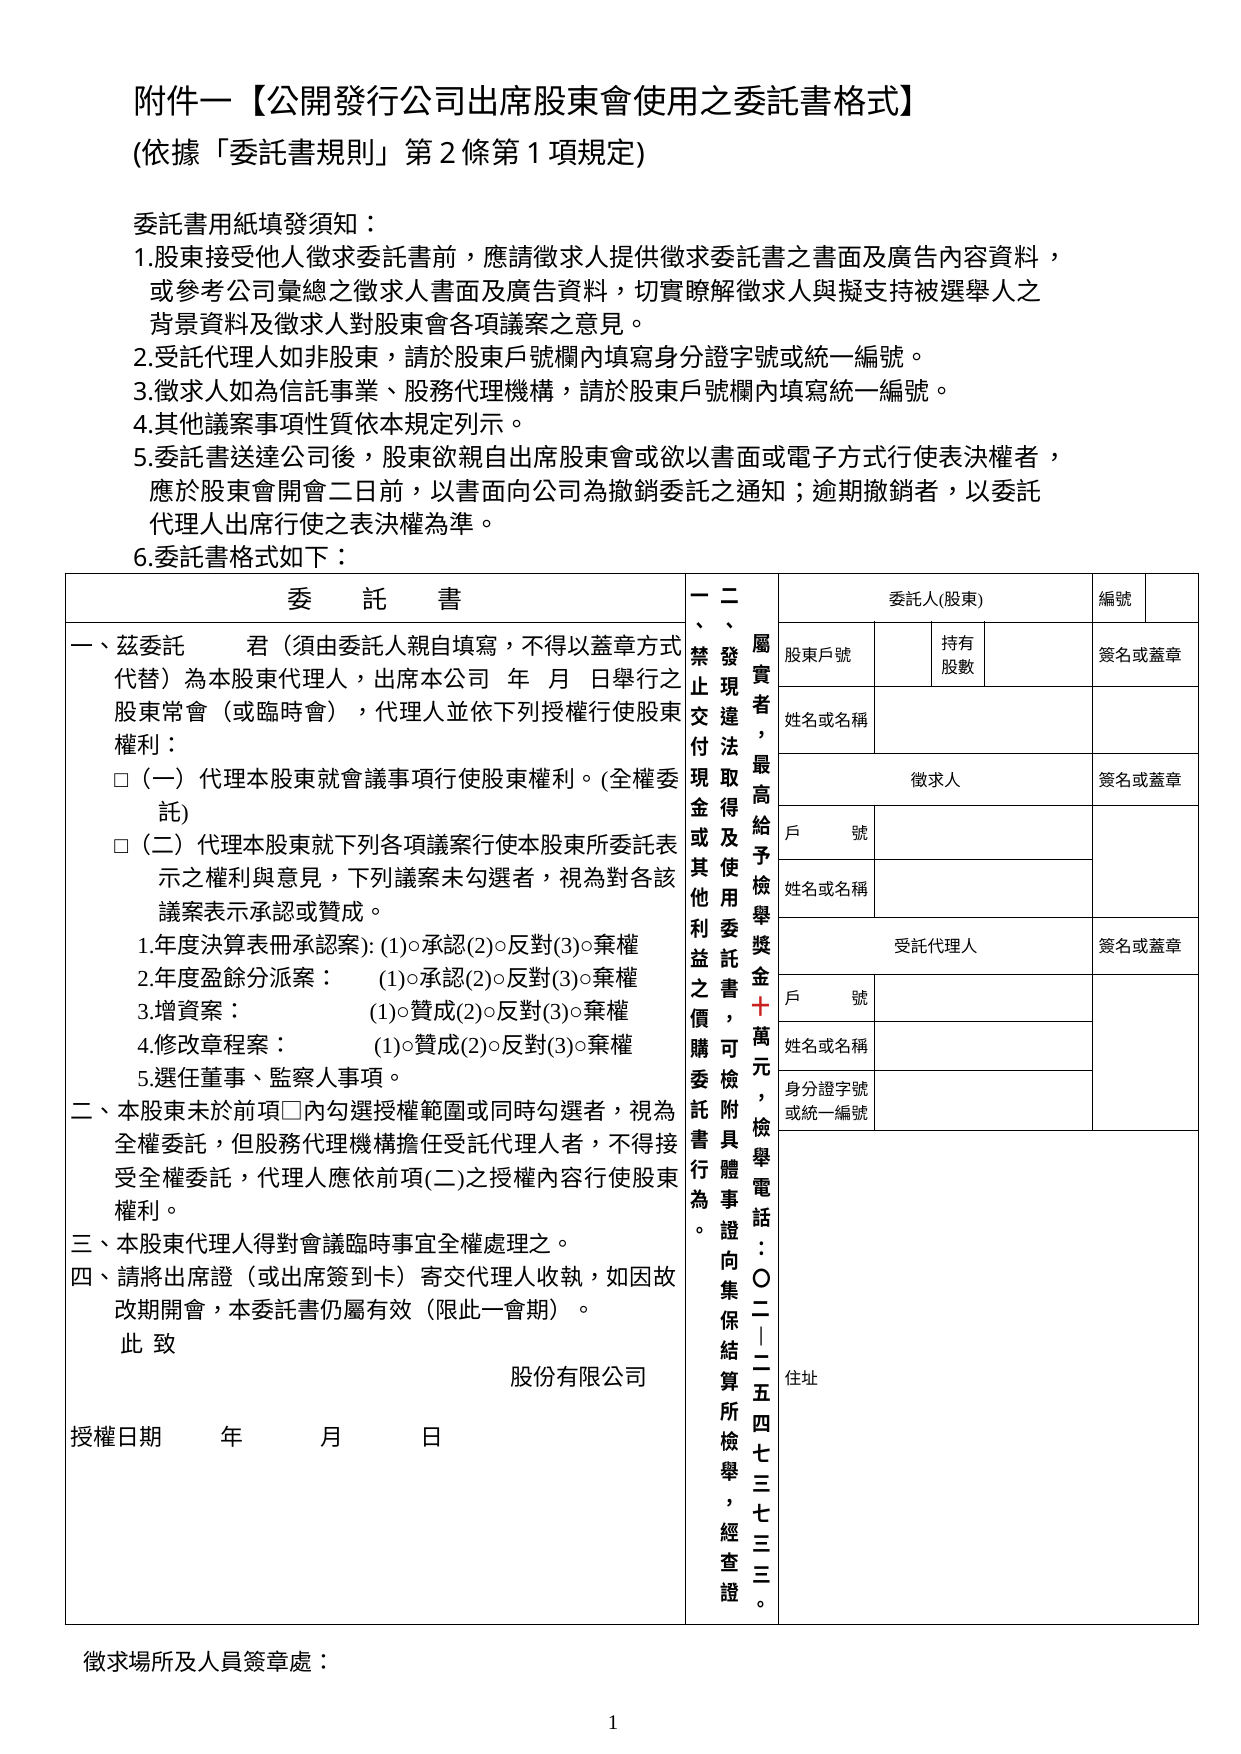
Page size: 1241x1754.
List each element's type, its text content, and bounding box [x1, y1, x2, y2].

table_cell [875, 860, 1092, 917]
table_header [1146, 574, 1198, 621]
table_cell [875, 806, 1092, 859]
table_cell 簽名或蓋章 [1093, 918, 1198, 974]
table_cell 身分證字號或統一編號 [779, 1071, 874, 1130]
table_header 一 、 禁止交付現金或其他利益之價購委託書行為 。 [686, 574, 714, 1624]
table_cell [1093, 975, 1198, 1130]
table_cell [875, 623, 931, 686]
text 附件一【公開發行公司出席股東會使用之委託書格式】 [133, 75, 1036, 123]
table_cell [875, 975, 1092, 1021]
table_cell 一、茲委託 君（須由委託人親自填寫，不得以蓋章方式代替）為本股東代理人，出席本公司 年 月 日舉行之股東常會（或臨時會），代理人並依下列授權行使股東權利： □（一）代理本股東就會議事項行使股東權利。(全權委託) □（二）代理本股東就下列各項議案行使本股東所委託表示之權利與意見，下列議案未勾選者，視為對各該議案表示承認或贊成。 1.年度決算表冊承認案): (1)○承認(2)○反對(3)○棄權 2.年度盈餘分派案： (1)○承認(2)○反對(3)○棄權 3.增資案： (1)○贊成(2)○反對(3)○棄權 4.修改章程案： (1)○贊成(2)○反對(3)○棄權 5.選任董事、監察人事項。 二、本股東未於前項□內勾選授權範圍或同時勾選者，視為全權委託，但股務代理機構擔任受託代理人者，不得接受全權委託，代理人應依前項(二)之授權內容行使股東權利。 三、本股東代理人得對會議臨時事宜全權處理之。 四、請將出席證（或出席簽到卡）寄交代理人收執，如因故改期開會，本委託書仍屬有效（限此一會期）。 此 致 股份有限公司 授權日期 年 月 日 [66, 623, 685, 1624]
table_cell [875, 1071, 1092, 1130]
table_cell 受託代理人 [779, 918, 1092, 974]
table_cell [985, 623, 1092, 686]
table_cell 簽名或蓋章 [1093, 754, 1198, 804]
table_cell 持有 股數 [932, 623, 984, 686]
text 4.其他議案事項性質依本規定列示。 [133, 407, 1042, 440]
table_cell 戶 號 [779, 806, 874, 859]
table_cell [875, 687, 1092, 752]
table_cell [1093, 806, 1198, 917]
text (依據「委託書規則」第2條第1項規定) [133, 123, 1037, 173]
text 5.委託書送達公司後，股東欲親自出席股東會或欲以書面或電子方式行使表決權者，應於股東會開會二日前，以書面向公司為撤銷委託之通知；逾期撤銷者，以委託代理人出席行使之表決權為準。 [133, 440, 1042, 540]
table_cell [1093, 687, 1198, 752]
table_header 編號 [1093, 574, 1145, 621]
table_header 二、發現違法取得及使用委託書，可檢附具體事證向集保結算所檢舉，經查證 [714, 574, 744, 1624]
text 徵求場所及人員簽章處： [83, 1643, 1093, 1677]
table_cell 姓名或名稱 [779, 687, 874, 752]
text 6.委託書格式如下： [133, 540, 1018, 573]
text 1.股東接受他人徵求委託書前，應請徵求人提供徵求委託書之書面及廣告內容資料，或參考公司彙總之徵求人書面及廣告資料，切實瞭解徵求人與擬支持被選舉人之背景資料及徵求人對股東會各項議案之意見。 [133, 240, 1042, 340]
table_header 屬實者，最高給予檢舉獎金十萬元，檢舉電話：〇二 | 二五四七三七三三。 [744, 574, 778, 1624]
table_cell 住址 [779, 1131, 1198, 1624]
text 2.受託代理人如非股東，請於股東戶號欄內填寫身分證字號或統一編號。 [133, 340, 1018, 373]
table_cell 簽名或蓋章 [1093, 623, 1198, 686]
table_header 委 託 書 [66, 574, 685, 621]
table_cell 戶 號 [779, 975, 874, 1021]
table_cell 姓名或名稱 [779, 1022, 874, 1070]
table_header 委託人(股東) [779, 574, 1092, 621]
text 委託書用紙填發須知： [133, 207, 1093, 240]
table_cell 姓名或名稱 [779, 860, 874, 917]
table_cell 徵求人 [779, 754, 1092, 804]
table_cell 股東戶號 [779, 623, 874, 686]
table_cell [875, 1022, 1092, 1070]
text 3.徵求人如為信託事業、股務代理機構，請於股東戶號欄內填寫統一編號。 [133, 373, 1093, 407]
